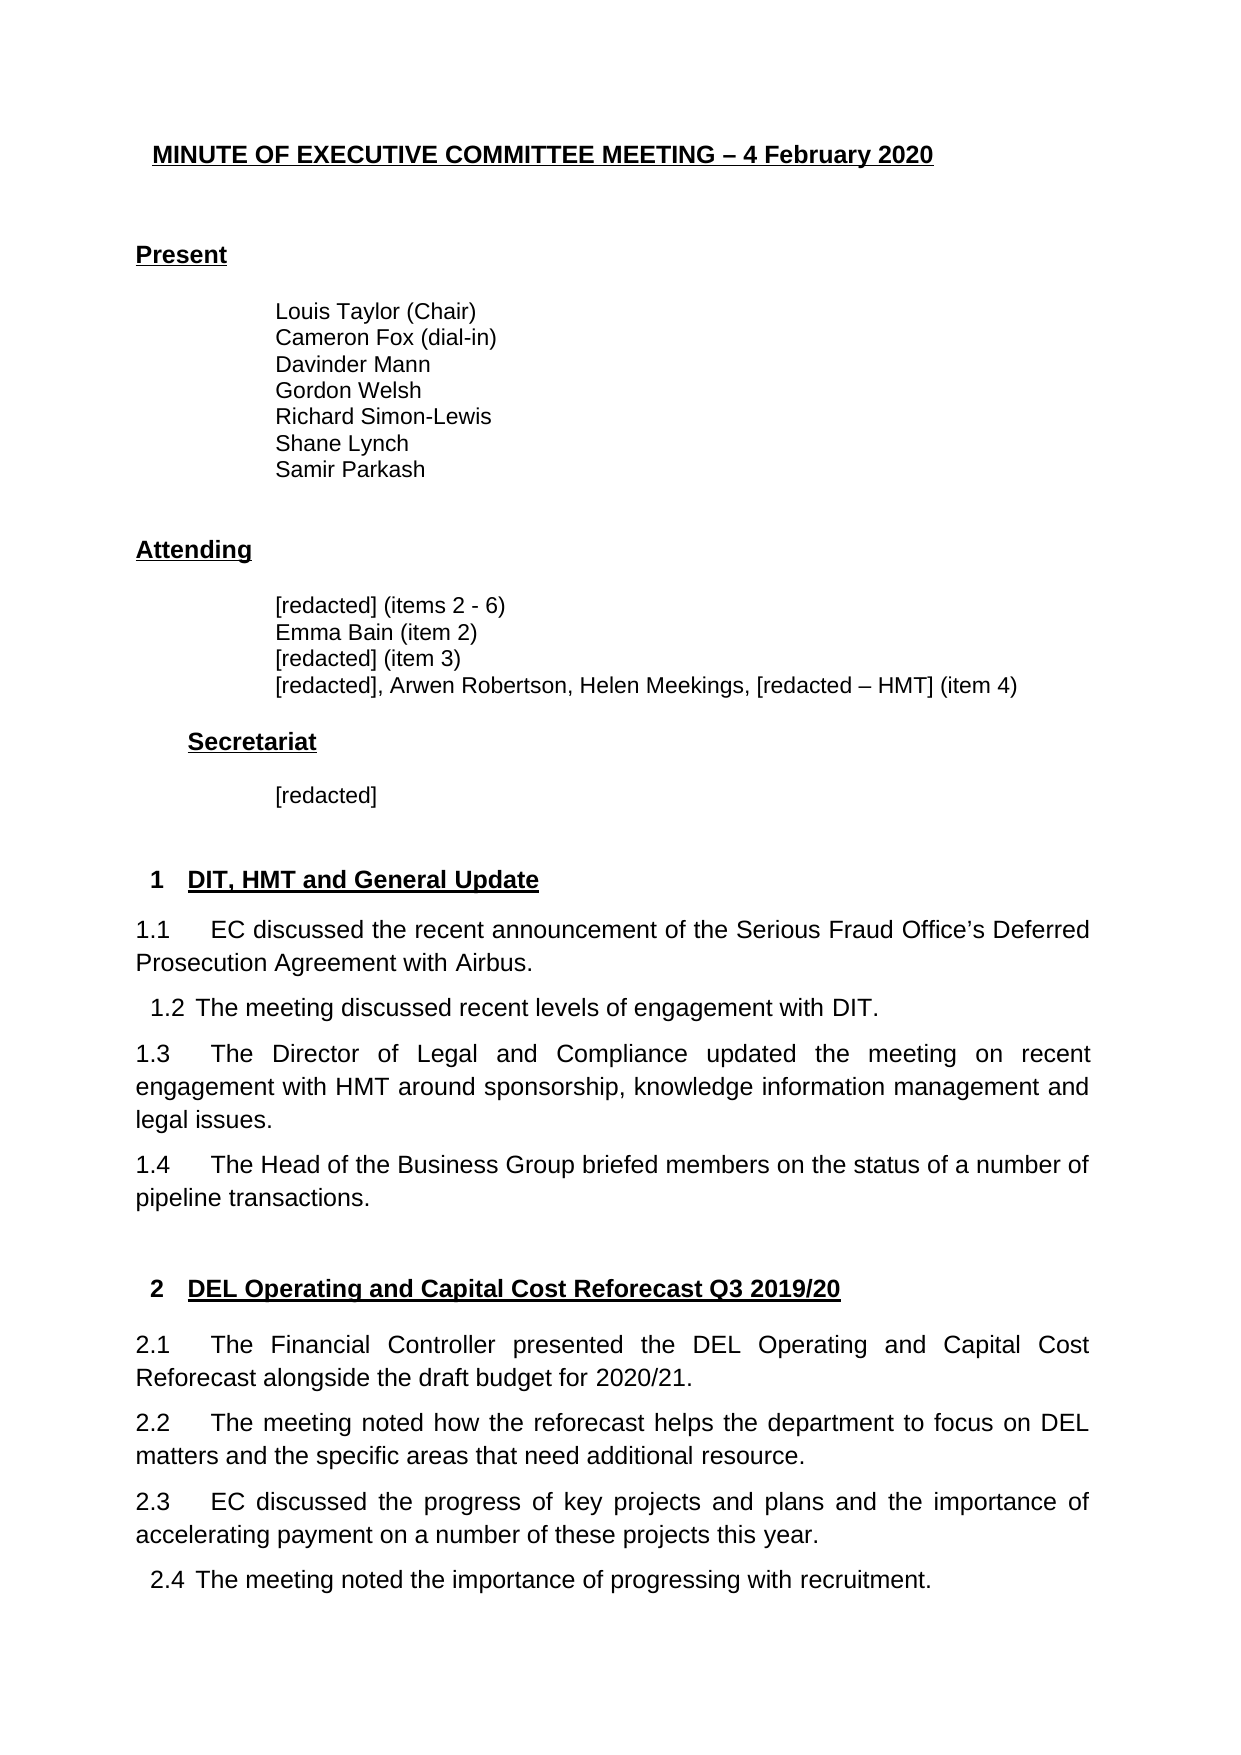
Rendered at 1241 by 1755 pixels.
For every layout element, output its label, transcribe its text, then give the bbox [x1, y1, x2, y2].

list The Head of the Business Group briefed members on the status of a number of pipeline transactions. [135, 1150, 1091, 1212]
list The Director of Legal and Compliance updated the meeting on recent engagement with HMT around sponsorship, knowledge information management and legal issues. [135, 1039, 1091, 1134]
text Davinder Mann [200, 351, 1182, 377]
subtitle Secretariat [150, 698, 1182, 755]
list The meeting noted the importance of progressing with recruitment. [150, 1565, 1182, 1594]
subtitle Present [135, 240, 1182, 298]
text [redacted], Arwen Robertson, Helen Meekings, [redacted – HMT] (item 4) [200, 672, 1182, 698]
subtitle DEL Operating and Capital Cost Reforecast Q3 2019/20 [150, 1274, 1182, 1303]
text Richard Simon-Lewis [200, 403, 1182, 429]
subtitle Attending [135, 535, 1182, 592]
list The meeting discussed recent levels of engagement with DIT. [150, 993, 1182, 1022]
text [redacted] (items 2 - 6) [200, 592, 1182, 619]
text Samir Parkash [200, 456, 1182, 482]
text Cameron Fox (dial-in) [200, 324, 1182, 351]
subtitle MINUTE OF EXECUTIVE COMMITTEE MEETING – 4 February 2020 [152, 139, 1178, 168]
list EC discussed the progress of key projects and plans and the importance of accelerating payment on a number of these projects this year. [135, 1487, 1091, 1549]
subtitle DIT, HMT and General Update [150, 865, 1182, 893]
text [redacted] (item 3) [200, 645, 1182, 672]
text Gordon Welsh [200, 377, 1182, 403]
list EC discussed the recent announcement of the Serious Fraud Office’s Deferred Prosecution Agreement with Airbus. [135, 915, 1091, 977]
list The meeting noted how the reforecast helps the department to focus on DEL matters and the specific areas that need additional resource. [135, 1408, 1091, 1470]
text [redacted] [275, 755, 1182, 808]
text Emma Bain (item 2) [200, 619, 1182, 645]
text Shane Lynch [200, 429, 1182, 456]
list The Financial Controller presented the DEL Operating and Capital Cost Reforecast alongside the draft budget for 2020/21. [135, 1330, 1091, 1392]
text Louis Taylor (Chair) [200, 298, 1182, 324]
